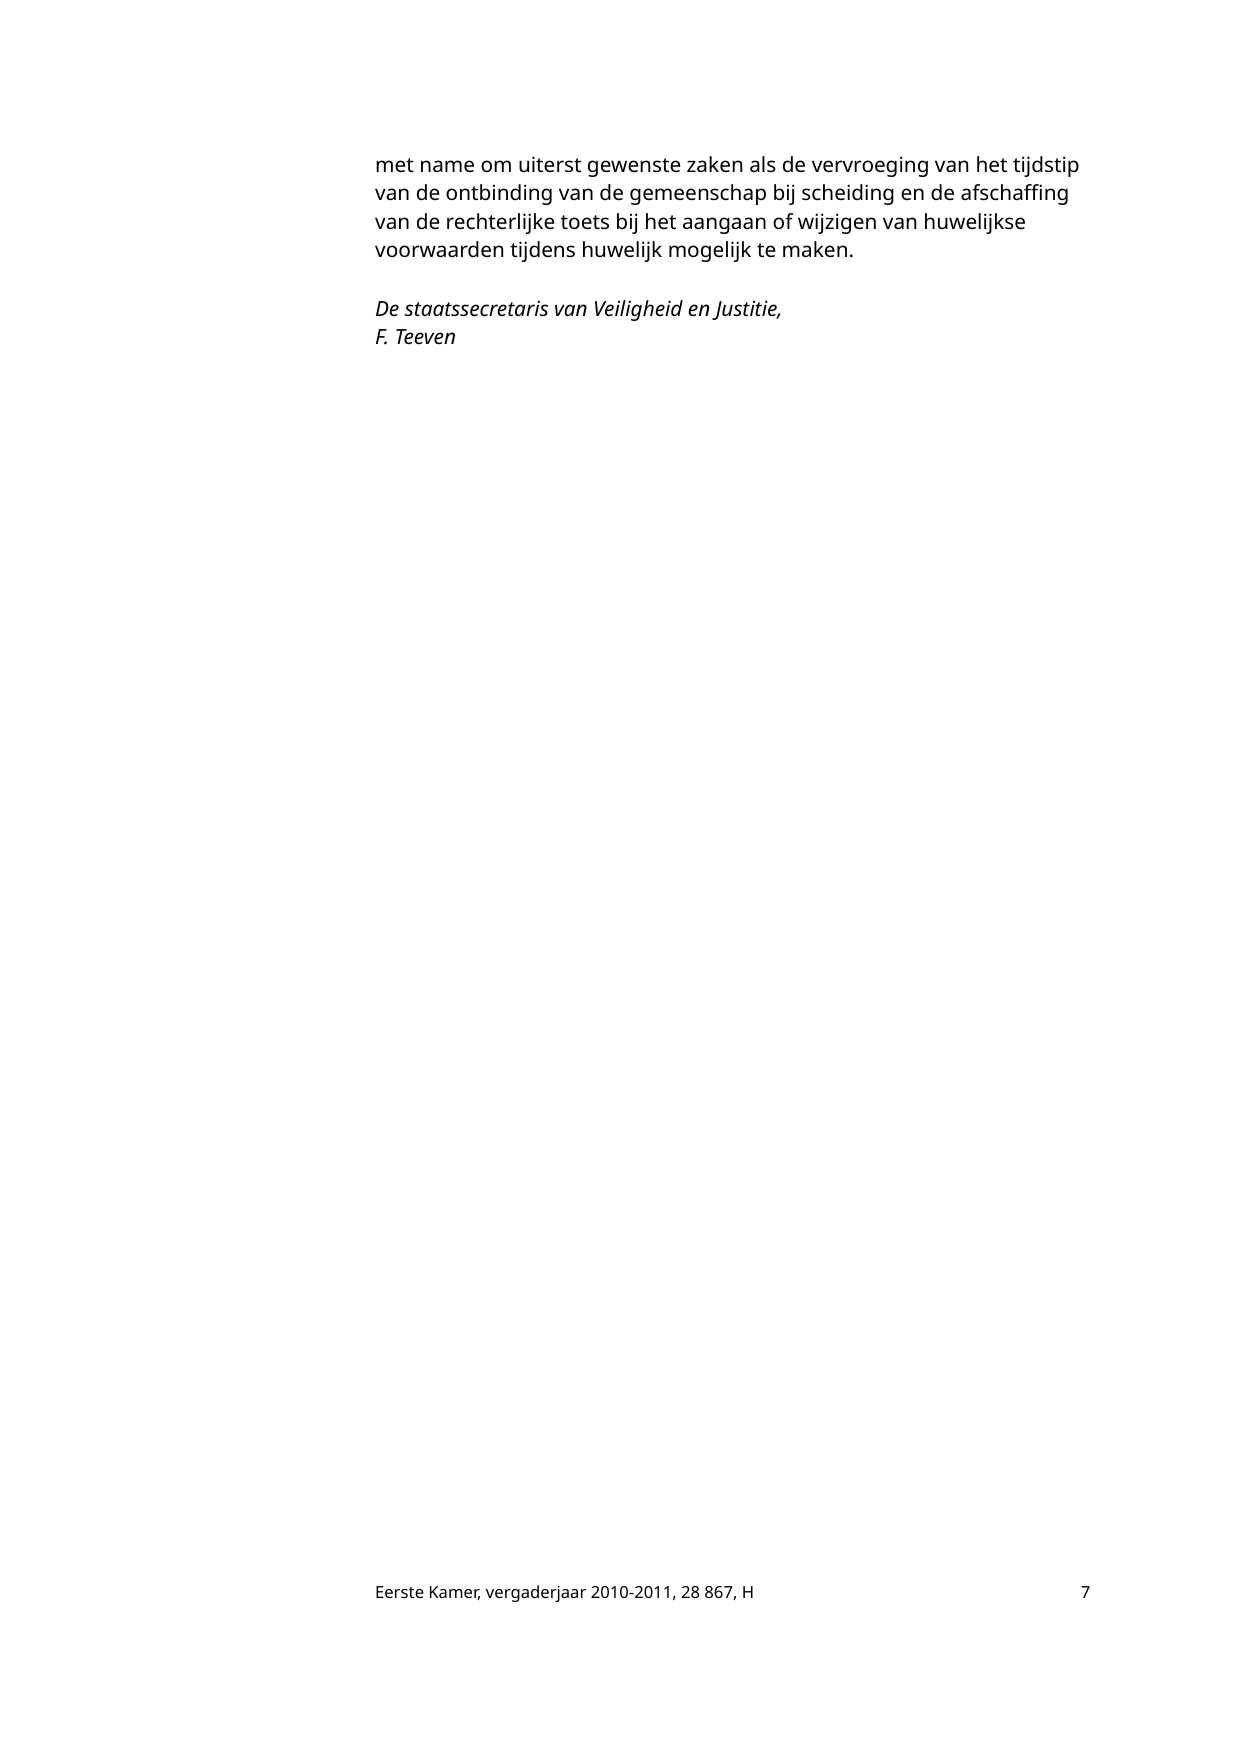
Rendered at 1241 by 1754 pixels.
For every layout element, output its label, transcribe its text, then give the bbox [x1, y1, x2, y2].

text F. Teeven [375, 379, 1090, 407]
text De derde tranche van het huwelijksvermogensrecht kan worden voltooid. Voor de redactionele punten die de wettekst zullen verduidelijken en verbeteren zal ik een afzonderlijk wetsvoorstel voorbereiden. De praktijk hoeft mijns inziens hierop niet te wachten. Inwerkingtreding van het wetsvoorstel is op afzienbare termijn nodig, met name om uiterst gewenste zaken als de vervroeging van het tijdstip van de ontbinding van de gemeenschap bij scheiding en de afschaffing van de rechterlijke toets bij het aangaan of wijzigen van huwelijkse voorwaarden tijdens huwelijk mogelijk te maken. [375, 150, 1090, 321]
text De staatssecretaris van Veiligheid en Justitie, [375, 351, 1090, 379]
